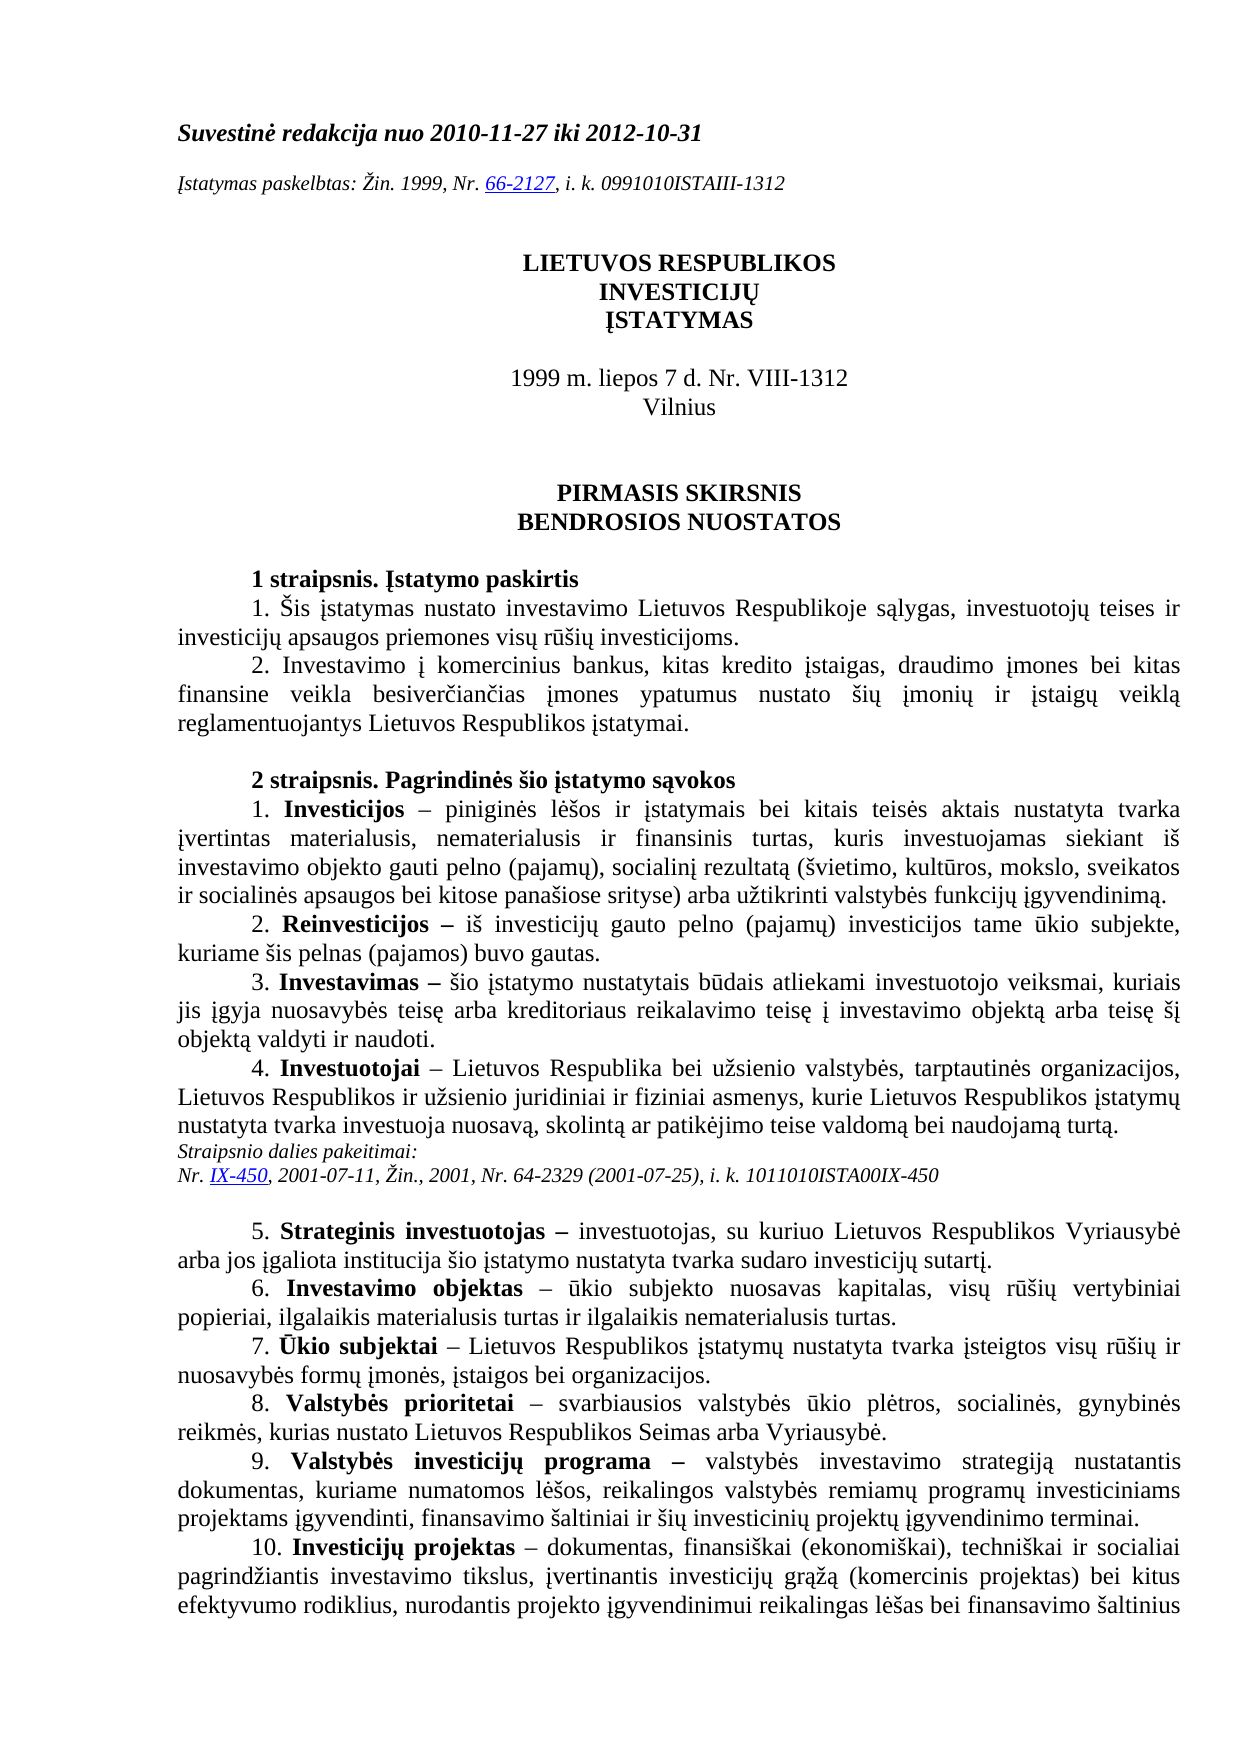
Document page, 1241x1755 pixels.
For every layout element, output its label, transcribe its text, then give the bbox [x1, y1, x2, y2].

text 2. Reinvesticijos – iš investicijų gauto pelno (pajamų) investicijos tame ūkio subjekte, kuriame šis pelnas (pajamos) buvo gautas. [177, 909, 1181, 967]
text 1999 m. liepos 7 d. Nr. VIII-1312 [177, 363, 1181, 392]
text 6. Investavimo objektas – ūkio subjekto nuosavas kapitalas, visų rūšių vertybiniai popieriai, ilgalaikis materialusis turtas ir ilgalaikis nematerialusis turtas. [177, 1273, 1181, 1331]
subtitle PIRMASIS SKIRSNIS [177, 478, 1181, 507]
text 8. Valstybės prioritetai – svarbiausios valstybės ūkio plėtros, socialinės, gynybinės reikmės, kurias nustato Lietuvos Respublikos Seimas arba Vyriausybė. [177, 1388, 1181, 1446]
text Vilnius [177, 392, 1181, 420]
text LIETUVOS RESPUBLIKOS INVESTICIJŲ ĮSTATYMAS [177, 248, 1181, 334]
text Nr. IX-450, 2001-07-11, Žin., 2001, Nr. 64-2329 (2001-07-25), i. k. 1011010ISTA00IX-450 [177, 1163, 1181, 1187]
text 1. Investicijos – piniginės lėšos ir įstatymais bei kitais teisės aktais nustatyta tvarka įvertintas materialusis, nematerialusis ir finansinis turtas, kuris investuojamas siekiant iš investavimo objekto gauti pelno (pajamų), socialinį rezultatą (švietimo, kultūros, mokslo, sveikatos ir socialinės apsaugos bei kitose panašiose srityse) arba užtikrinti valstybės funkcijų įgyvendinimą. [177, 794, 1181, 909]
text 3. Investavimas – šio įstatymo nustatytais būdais atliekami investuotojo veiksmai, kuriais jis įgyja nuosavybės teisę arba kreditoriaus reikalavimo teisę į investavimo objektą arba teisę šį objektą valdyti ir naudoti. [177, 967, 1181, 1053]
text Suvestinė redakcija nuo 2010-11-27 iki 2012-10-31 [177, 118, 1181, 147]
text 5. Strateginis investuotojas – investuotojas, su kuriuo Lietuvos Respublikos Vyriausybė arba jos įgaliota institucija šio įstatymo nustatyta tvarka sudaro investicijų sutartį. [177, 1216, 1181, 1273]
text 4. Investuotojai – Lietuvos Respublika bei užsienio valstybės, tarptautinės organizacijos, Lietuvos Respublikos ir užsienio juridiniai ir fiziniai asmenys, kurie Lietuvos Respublikos įstatymų nustatyta tvarka investuoja nuosavą, skolintą ar patikėjimo teise valdomą bei naudojamą turtą. [177, 1053, 1181, 1139]
text 2 straipsnis. Pagrindinės šio įstatymo sąvokos [177, 765, 1181, 794]
text Straipsnio dalies pakeitimai: [177, 1139, 1181, 1163]
text 7. Ūkio subjektai – Lietuvos Respublikos įstatymų nustatyta tvarka įsteigtos visų rūšių ir nuosavybės formų įmonės, įstaigos bei organizacijos. [177, 1331, 1181, 1388]
text 9. Valstybės investicijų programa – valstybės investavimo strategiją nustatantis dokumentas, kuriame numatomos lėšos, reikalingos valstybės remiamų programų investiciniams projektams įgyvendinti, finansavimo šaltiniai ir šių investicinių projektų įgyvendinimo terminai. [177, 1446, 1181, 1532]
text 1. Šis įstatymas nustato investavimo Lietuvos Respublikoje sąlygas, investuotojų teises ir investicijų apsaugos priemones visų rūšių investicijoms. [177, 593, 1181, 650]
text 2. Investavimo į komercinius bankus, kitas kredito įstaigas, draudimo įmones bei kitas finansine veikla besiverčiančias įmones ypatumus nustato šių įmonių ir įstaigų veiklą reglamentuojantys Lietuvos Respublikos įstatymai. [177, 650, 1181, 737]
text Įstatymas paskelbtas: Žin. 1999, Nr. 66-2127, i. k. 0991010ISTAIII-1312 [177, 171, 1181, 195]
text BENDROSIOS NUOSTATOS [177, 507, 1181, 535]
text 1 straipsnis. Įstatymo paskirtis [177, 564, 1181, 593]
text 10. Investicijų projektas – dokumentas, finansiškai (ekonomiškai), techniškai ir socialiai pagrindžiantis investavimo tikslus, įvertinantis investicijų grąžą (komercinis projektas) bei kitus efektyvumo rodiklius, nurodantis projekto įgyvendinimui reikalingas lėšas bei finansavimo šaltinius [177, 1532, 1181, 1618]
